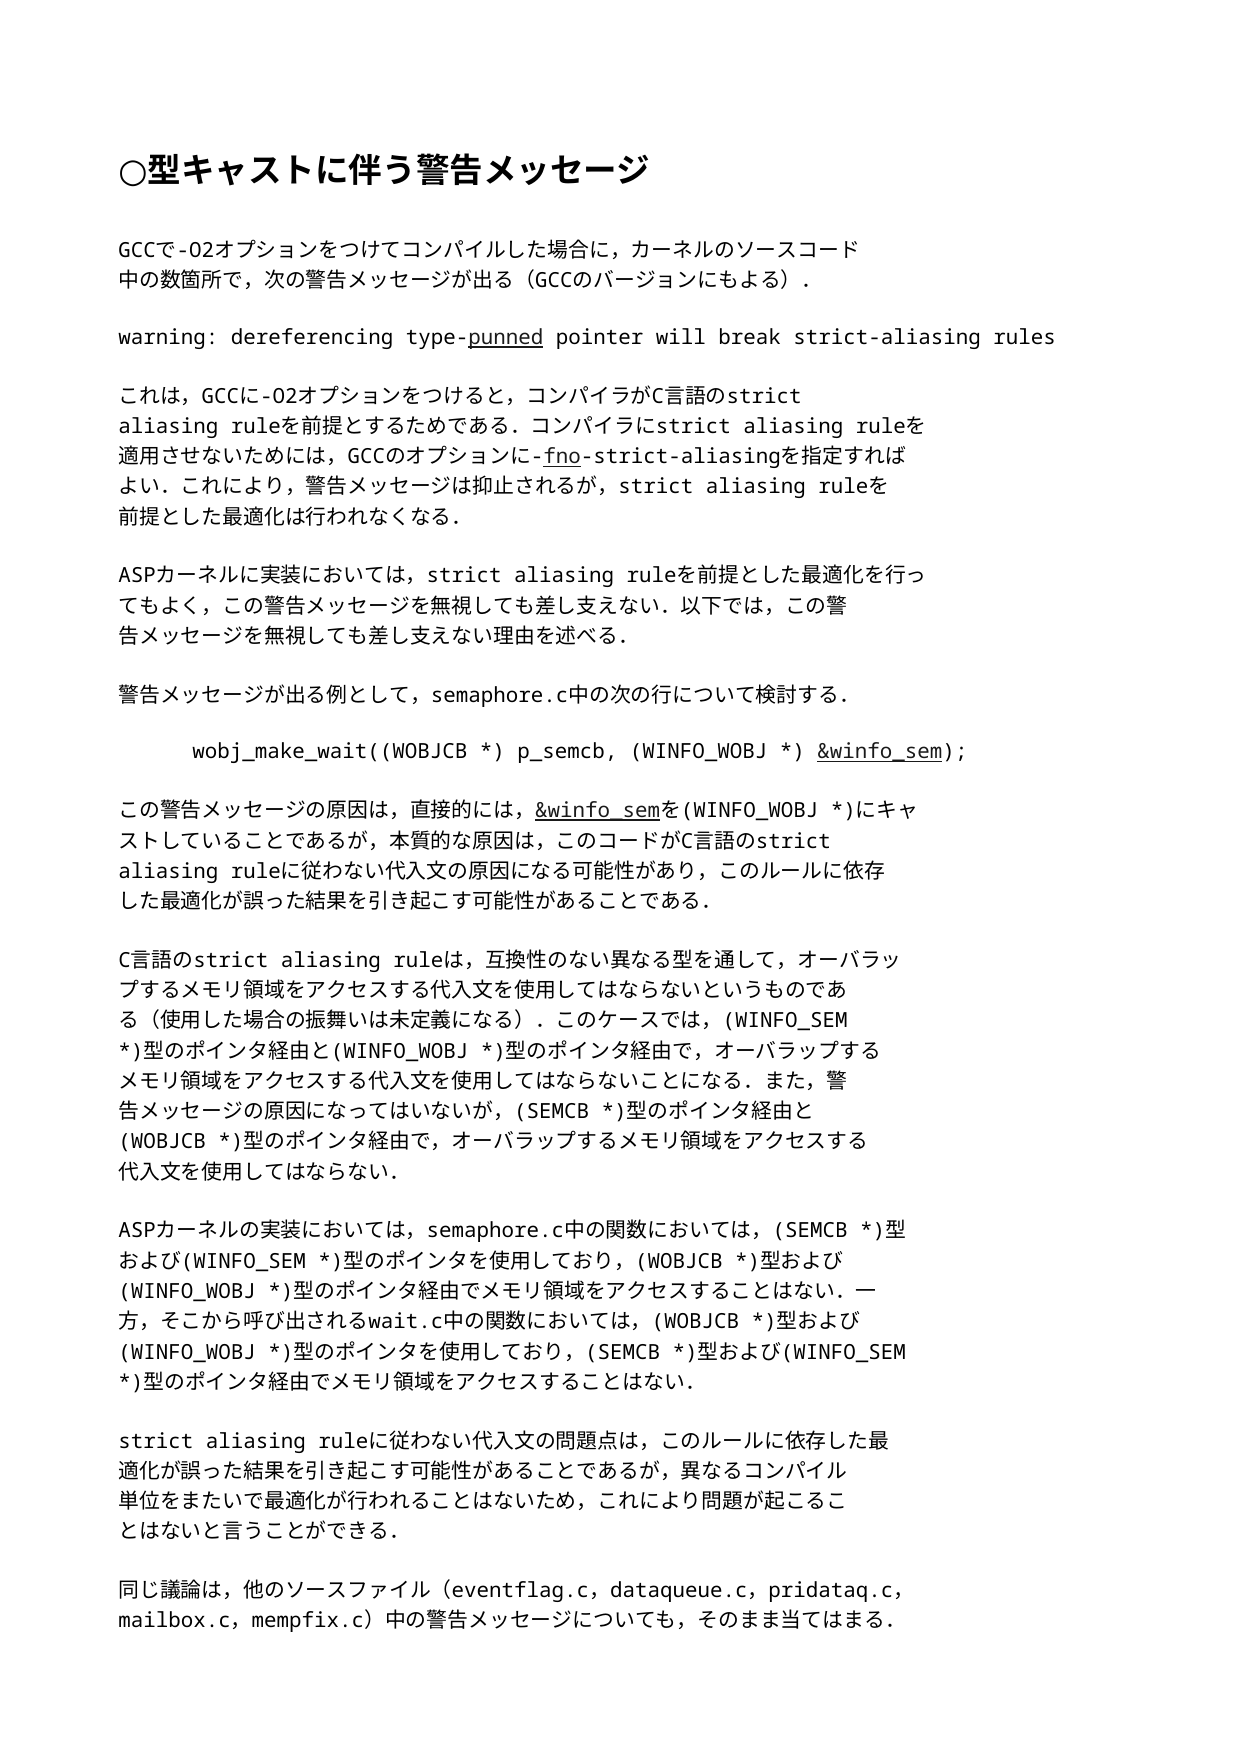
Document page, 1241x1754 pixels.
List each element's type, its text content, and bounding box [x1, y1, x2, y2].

text メモリ領域をアクセスする代入文を使用してはならないことになる．また，警 [118, 1064, 1122, 1094]
text GCCで-O2オプションをつけてコンパイルした場合に，カーネルのソースコード [118, 233, 1122, 263]
text した最適化が誤った結果を引き起こす可能性があることである． [118, 884, 1122, 915]
text 同じ議論は，他のソースファイル（eventflag.c，dataqueue.c，pridataq.c， [118, 1573, 1122, 1604]
text 適化が誤った結果を引き起こす可能性があることであるが，異なるコンパイル [118, 1454, 1122, 1484]
text ASPカーネルの実装においては，semaphore.c中の関数においては，(SEMCB *)型 [118, 1214, 1122, 1244]
text 方，そこから呼び出されるwait.c中の関数においては，(WOBJCB *)型および [118, 1305, 1122, 1335]
text 代入文を使用してはならない． [118, 1155, 1122, 1185]
text てもよく，この警告メッセージを無視しても差し支えない．以下では，この警 [118, 589, 1122, 619]
subtitle ○型キャストに伴う警告メッセージ [118, 143, 1122, 192]
text (WINFO_WOBJ *)型のポインタ経由でメモリ領域をアクセスすることはない．一 [118, 1274, 1122, 1305]
text *)型のポインタ経由と(WINFO_WOBJ *)型のポインタ経由で，オーバラップする [118, 1034, 1122, 1064]
text 適用させないためには，GCCのオプションに-fno-strict-aliasingを指定すれば [118, 439, 1122, 470]
text プするメモリ領域をアクセスする代入文を使用してはならないというものであ [118, 973, 1122, 1004]
text aliasing ruleを前提とするためである．コンパイラにstrict aliasing ruleを [118, 409, 1122, 439]
text とはないと言うことができる． [118, 1515, 1122, 1545]
text る（使用した場合の振舞いは未定義になる）．このケースでは，(WINFO_SEM [118, 1004, 1122, 1034]
text 告メッセージを無視しても差し支えない理由を述べる． [118, 619, 1122, 649]
text C言語のstrict aliasing ruleは，互換性のない異なる型を通して，オーバラッ [118, 943, 1122, 973]
text (WINFO_WOBJ *)型のポインタを使用しており，(SEMCB *)型および(WINFO_SEM [118, 1335, 1122, 1365]
text warning: dereferencing type-punned pointer will break strict-aliasing rules [118, 322, 1122, 350]
text 前提とした最適化は行われなくなる． [118, 500, 1122, 530]
text 中の数箇所で，次の警告メッセージが出る（GCCのバージョンにもよる）． [118, 263, 1122, 293]
text 告メッセージの原因になってはいないが，(SEMCB *)型のポインタ経由と [118, 1094, 1122, 1125]
text aliasing ruleに従わない代入文の原因になる可能性があり，このルールに依存 [118, 854, 1122, 884]
text 警告メッセージが出る例として，semaphore.c中の次の行について検討する． [118, 678, 1122, 708]
text wobj_make_wait((WOBJCB *) p_semcb, (WINFO_WOBJ *) &winfo_sem); [118, 737, 1122, 765]
text (WOBJCB *)型のポインタ経由で，オーバラップするメモリ領域をアクセスする [118, 1125, 1122, 1155]
text 単位をまたいで最適化が行われることはないため，これにより問題が起こるこ [118, 1484, 1122, 1515]
text よい．これにより，警告メッセージは抑止されるが，strict aliasing ruleを [118, 470, 1122, 500]
text ストしていることであるが，本質的な原因は，このコードがC言語のstrict [118, 824, 1122, 854]
text および(WINFO_SEM *)型のポインタを使用しており，(WOBJCB *)型および [118, 1244, 1122, 1274]
text strict aliasing ruleに従わない代入文の問題点は，このルールに依存した最 [118, 1424, 1122, 1454]
text これは，GCCに-O2オプションをつけると，コンパイラがC言語のstrict [118, 379, 1122, 409]
text この警告メッセージの原因は，直接的には，&winfo_semを(WINFO_WOBJ *)にキャ [118, 793, 1122, 824]
text *)型のポインタ経由でメモリ領域をアクセスすることはない． [118, 1365, 1122, 1396]
text mailbox.c，mempfix.c）中の警告メッセージについても，そのまま当てはまる． [118, 1604, 1122, 1634]
text ASPカーネルに実装においては，strict aliasing ruleを前提とした最適化を行っ [118, 559, 1122, 589]
